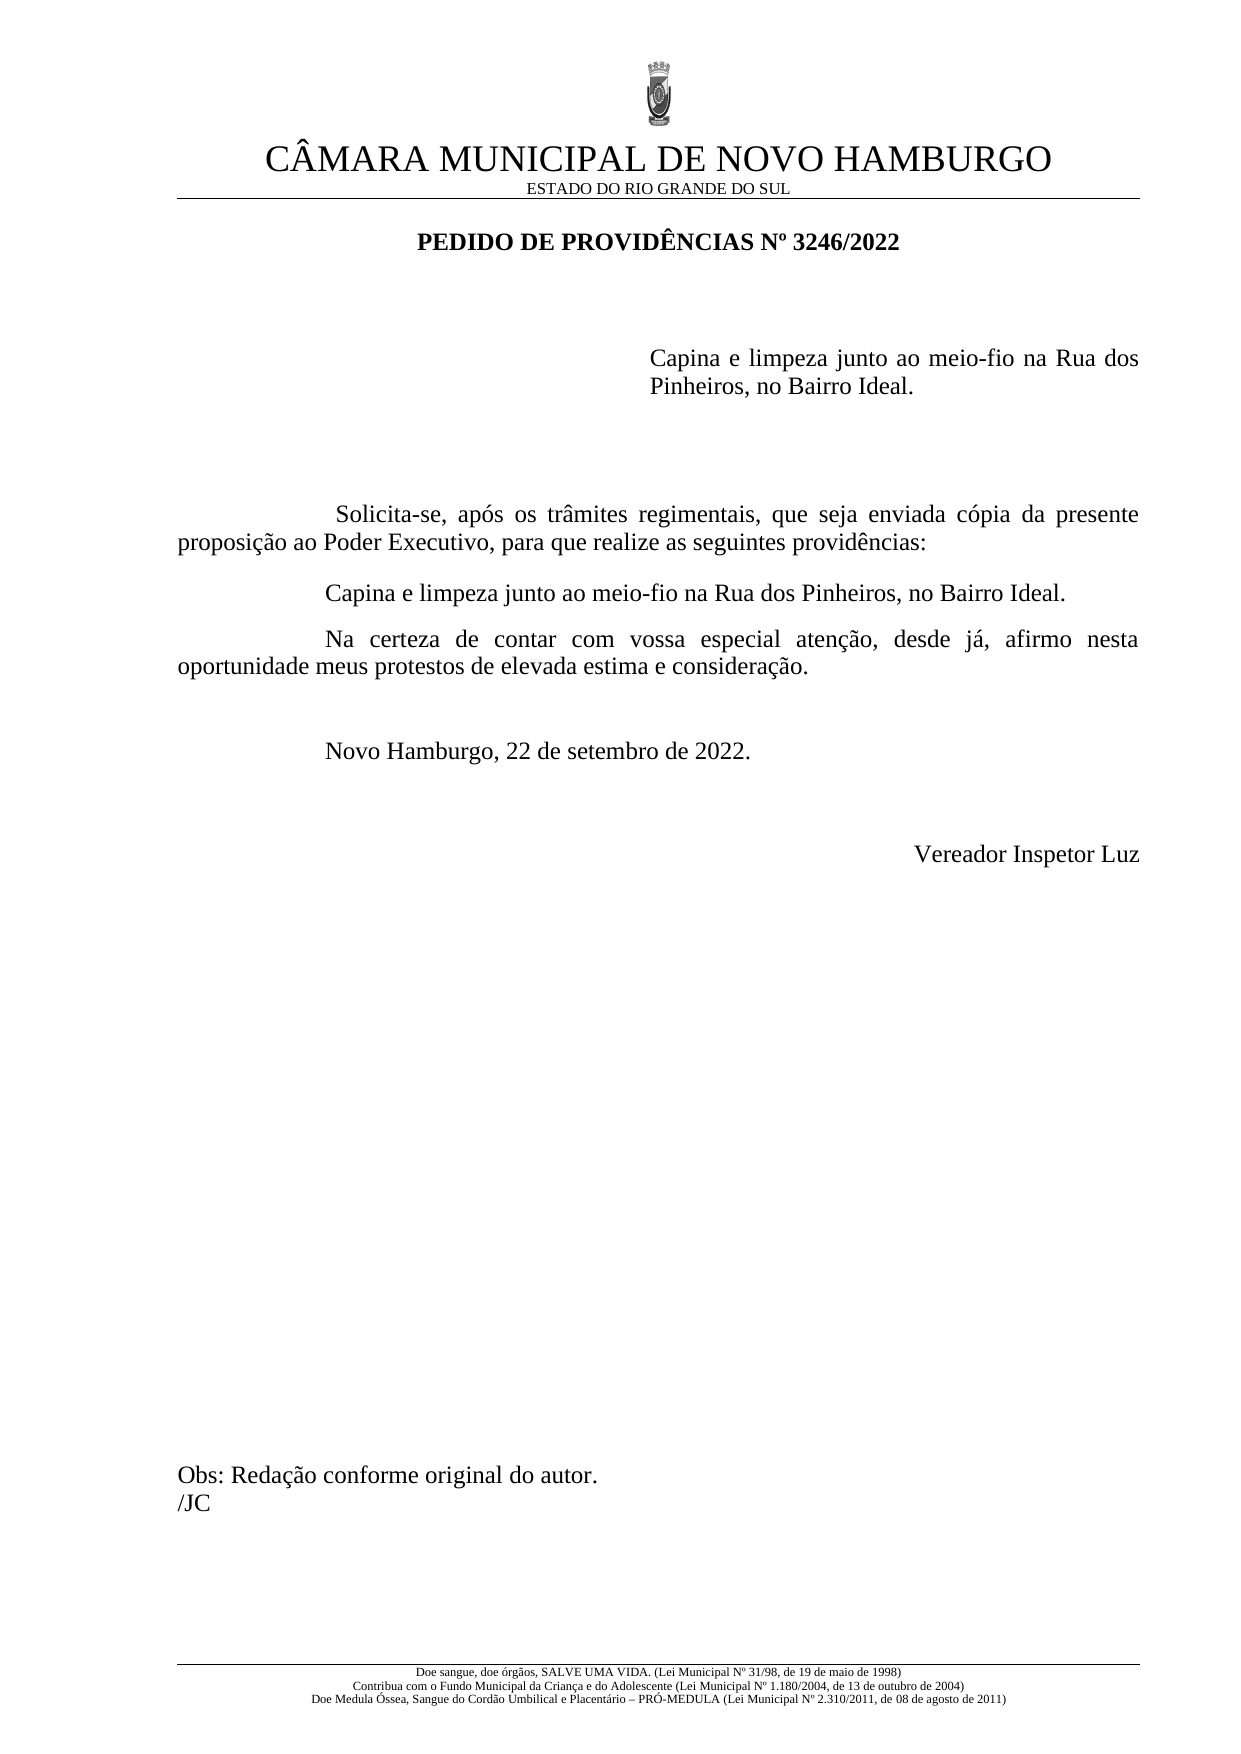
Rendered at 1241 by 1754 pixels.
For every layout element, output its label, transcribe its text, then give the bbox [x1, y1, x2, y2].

text PEDIDO DE PROVIDÊNCIAS Nº 3246/2022 [177, 228, 1140, 256]
text Novo Hamburgo, 22 de setembro de 2022. [177, 737, 1140, 765]
text Na certeza de contar com vossa especial atenção, desde já, afirmo nesta oportunidade meus protestos de elevada estima e consideração. [177, 625, 1140, 680]
text Solicita-se, após os trâmites regimentais, que seja enviada cópia da presente proposição ao Poder Executivo, para que realize as seguintes providências: [177, 500, 1140, 556]
text /JC [177, 1489, 1140, 1517]
text Obs: Redação conforme original do autor. [177, 1461, 1140, 1489]
text Capina e limpeza junto ao meio-fio na Rua dos Pinheiros, no Bairro Ideal. [177, 579, 1140, 607]
text Capina e limpeza junto ao meio-fio na Rua dos Pinheiros, no Bairro Ideal. [649, 344, 1140, 400]
text Vereador Inspetor Luz [177, 840, 1140, 868]
